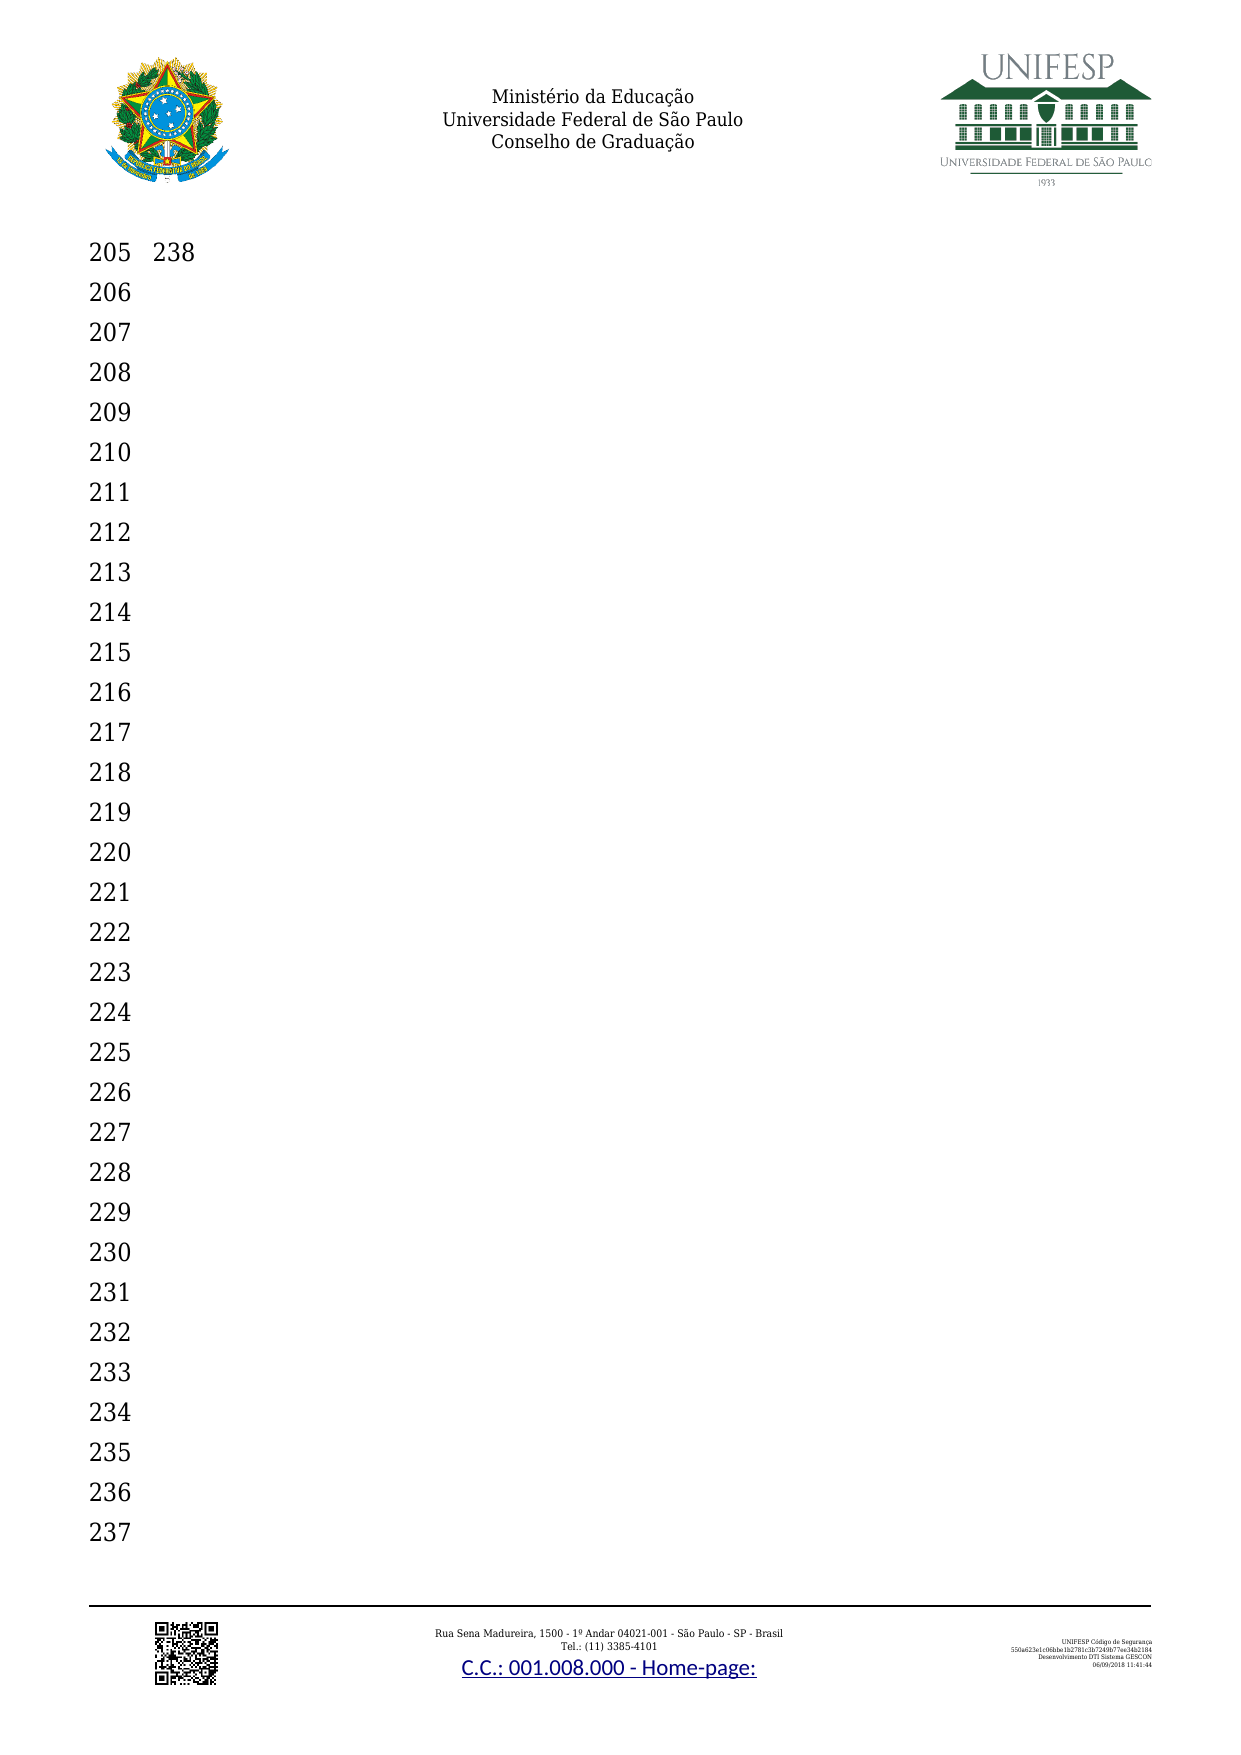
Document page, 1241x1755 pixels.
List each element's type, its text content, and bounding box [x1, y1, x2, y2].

text 216 [88, 678, 132, 707]
text 232 [88, 1318, 132, 1347]
text 218 [88, 758, 132, 787]
text 219 [88, 798, 132, 827]
text 215 [88, 638, 132, 667]
text 227 [88, 1118, 132, 1147]
text 207 [88, 318, 132, 347]
text 226 [88, 1078, 132, 1107]
text 231 [88, 1278, 132, 1307]
text 236 [88, 1478, 132, 1507]
text 214 [88, 598, 132, 627]
text 217 [88, 718, 132, 747]
text 225 [88, 1038, 132, 1067]
text 210 [88, 438, 132, 467]
text 212 [88, 518, 132, 547]
text 222 [88, 918, 132, 947]
text 220 [88, 838, 132, 867]
text 230 [88, 1238, 132, 1267]
text 229 [88, 1198, 132, 1227]
text 237 [88, 1518, 132, 1547]
text 235 [88, 1438, 132, 1467]
text 208 [88, 358, 132, 387]
text 233 [88, 1358, 132, 1387]
text 234 [88, 1398, 132, 1427]
text 206 [88, 278, 132, 307]
text 224 [88, 998, 132, 1027]
text 238 [152, 238, 1163, 267]
text 205 [88, 238, 132, 267]
text 221 [88, 878, 132, 907]
text 223 [88, 958, 132, 987]
text 228 [88, 1158, 132, 1187]
text 211 [88, 478, 132, 507]
text 209 [88, 398, 132, 427]
text 213 [88, 558, 132, 587]
